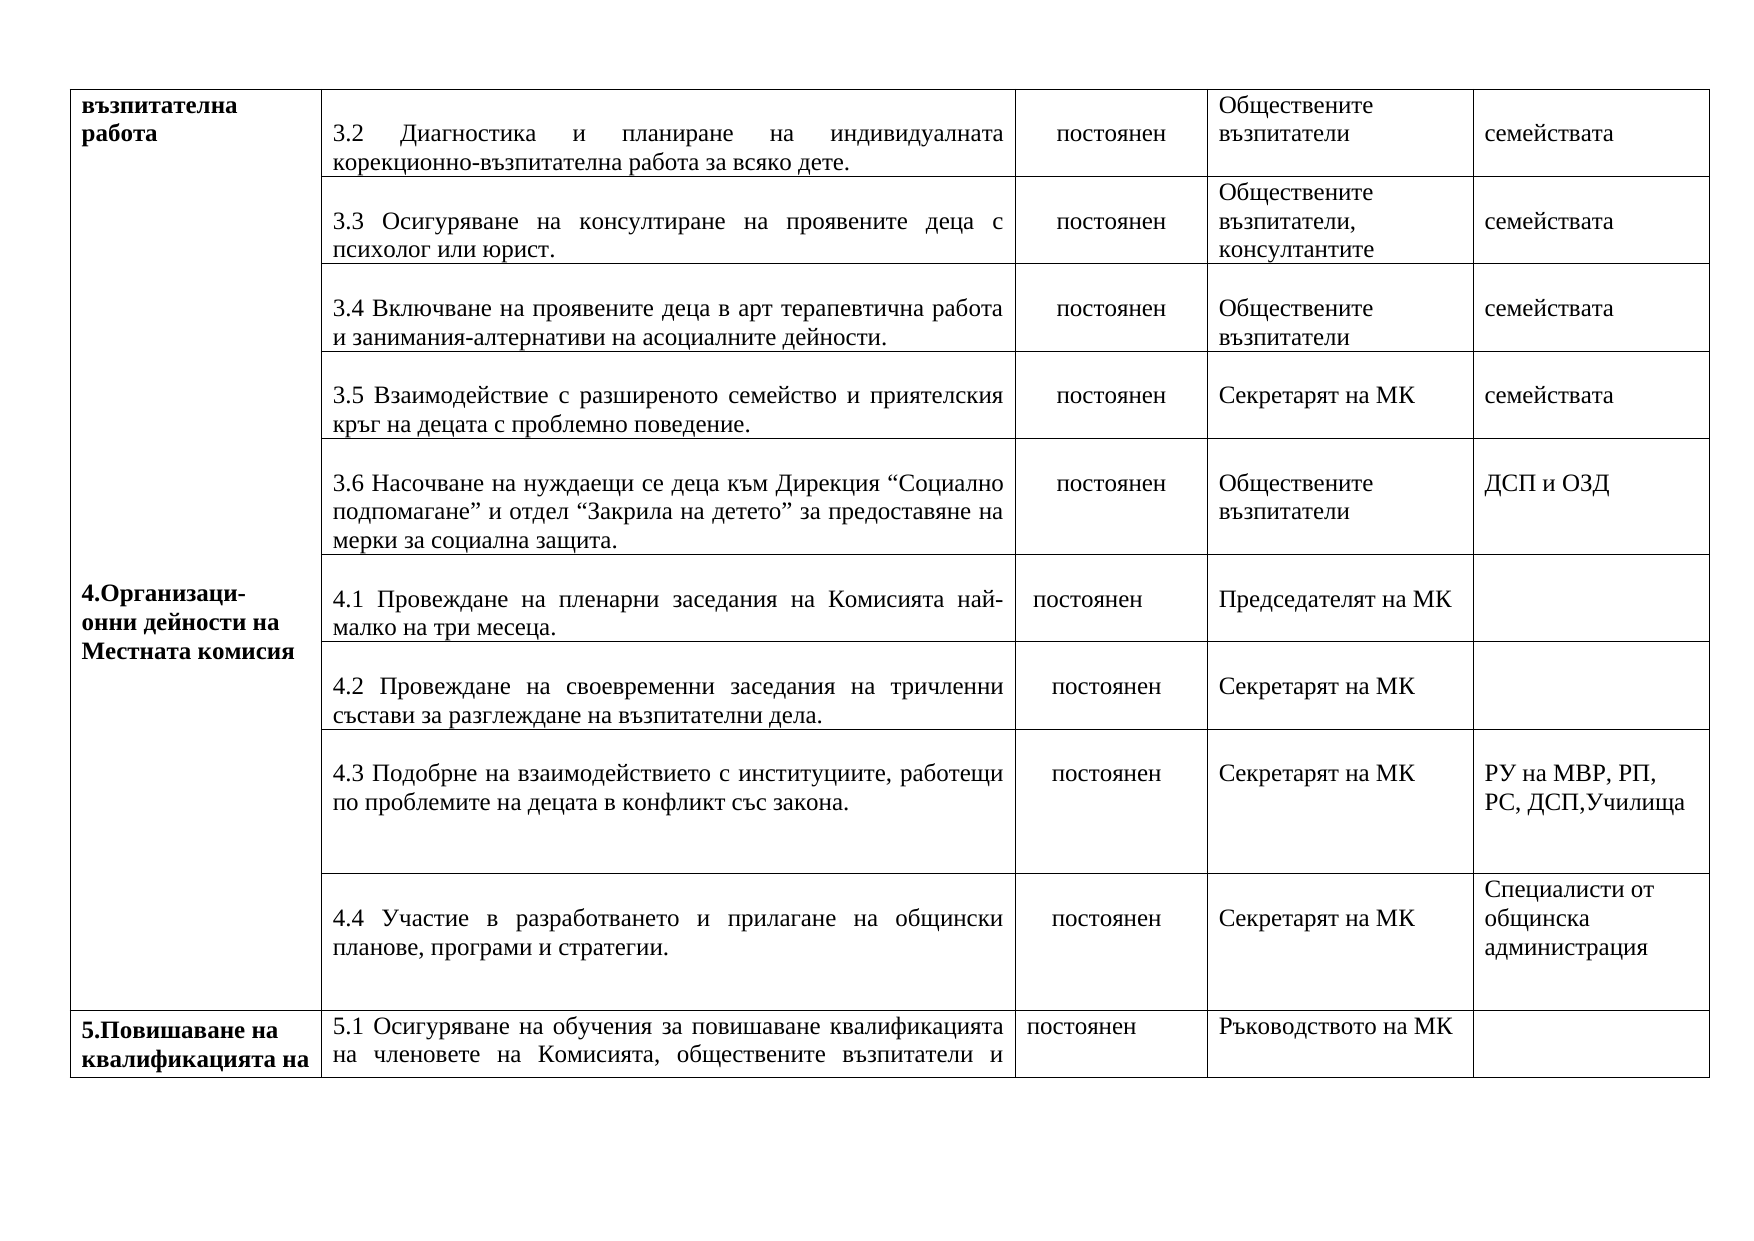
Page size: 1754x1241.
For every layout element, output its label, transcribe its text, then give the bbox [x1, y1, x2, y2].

table_cell семействата [1474, 90, 1709, 176]
table_cell 4.3 Подобрне на взаимодействието с институциите, работещи по проблемите на децата в конфликт със закона. [322, 730, 1015, 873]
table_cell Секретарят на МК [1208, 730, 1473, 873]
table_cell семействата [1474, 264, 1709, 351]
table_cell [1474, 1011, 1709, 1077]
table_cell постоянен [1016, 1011, 1207, 1077]
table_cell РУ на МВР, РП, РС, ДСП,Училища [1474, 730, 1709, 873]
table_cell 3.2 Диагностика и планиране на индивидуалната корекционно-възпитателна работа за всяко дете. [322, 90, 1015, 176]
table_cell постоянен [1016, 730, 1207, 873]
table_cell 5.1 Осигуряване на обучения за повишаване квалификацията на членовете на Комисията, обществените възпитатели и [322, 1011, 1015, 1077]
table_cell постоянен [1016, 439, 1207, 554]
table_cell Обществените възпитатели [1208, 439, 1473, 554]
table_cell Секретарят на МК [1208, 642, 1473, 728]
table_cell постоянен [1016, 874, 1207, 1010]
table_cell [1474, 555, 1709, 641]
table_cell Обществените възпитатели, консултантите [1208, 177, 1473, 263]
table_cell Секретарят на МК [1208, 874, 1473, 1010]
table_cell постоянен [1016, 352, 1207, 438]
table_cell 5.Повишаване на квалификацията на [71, 1011, 321, 1077]
table_cell Председателят на МК [1208, 555, 1473, 641]
table_cell семействата [1474, 352, 1709, 438]
table_cell ДСП и ОЗД [1474, 439, 1709, 554]
table_cell 4.2 Провеждане на своевременни заседания на тричленни състави за разглеждане на възпитателни дела. [322, 642, 1015, 728]
table_cell Специалисти от общинска администрация [1474, 874, 1709, 1010]
table_cell Секретарят на МК [1208, 352, 1473, 438]
table_cell постоянен [1016, 264, 1207, 351]
table_cell -възпитателна работа 4.Организаци- онни дейности на Местната комисия [71, 90, 321, 1010]
table_cell постоянен [1016, 642, 1207, 728]
table_cell постоянен [1016, 555, 1207, 641]
table_cell [1474, 642, 1709, 728]
table_cell постоянен [1016, 177, 1207, 263]
table_cell 3.5 Взаимодействие с разширеното семейство и приятелския кръг на децата с проблемно поведение. [322, 352, 1015, 438]
table_cell постоянен [1016, 90, 1207, 176]
table_cell 4.4 Участие в разработването и прилагане на общински планове, програми и стратегии. [322, 874, 1015, 1010]
table_cell 3.3 Осигуряване на консултиране на проявените деца с психолог или юрист. [322, 177, 1015, 263]
table_cell семействата [1474, 177, 1709, 263]
table_cell 3.6 Насочване на нуждаещи се деца към Дирекция “Социално подпомагане” и отдел “Закрила на детето” за предоставяне на мерки за социална защита. [322, 439, 1015, 554]
table_cell 3.4 Включване на проявените деца в арт терапевтична работа и занимания-алтернативи на асоциалните дейности. [322, 264, 1015, 351]
table_cell 4.1 Провеждане на пленарни заседания на Комисията най-малко на три месеца. [322, 555, 1015, 641]
table_cell Обществените възпитатели [1208, 264, 1473, 351]
table_cell Ръководството на МК [1208, 1011, 1473, 1077]
table_cell Обществените възпитатели [1208, 90, 1473, 176]
